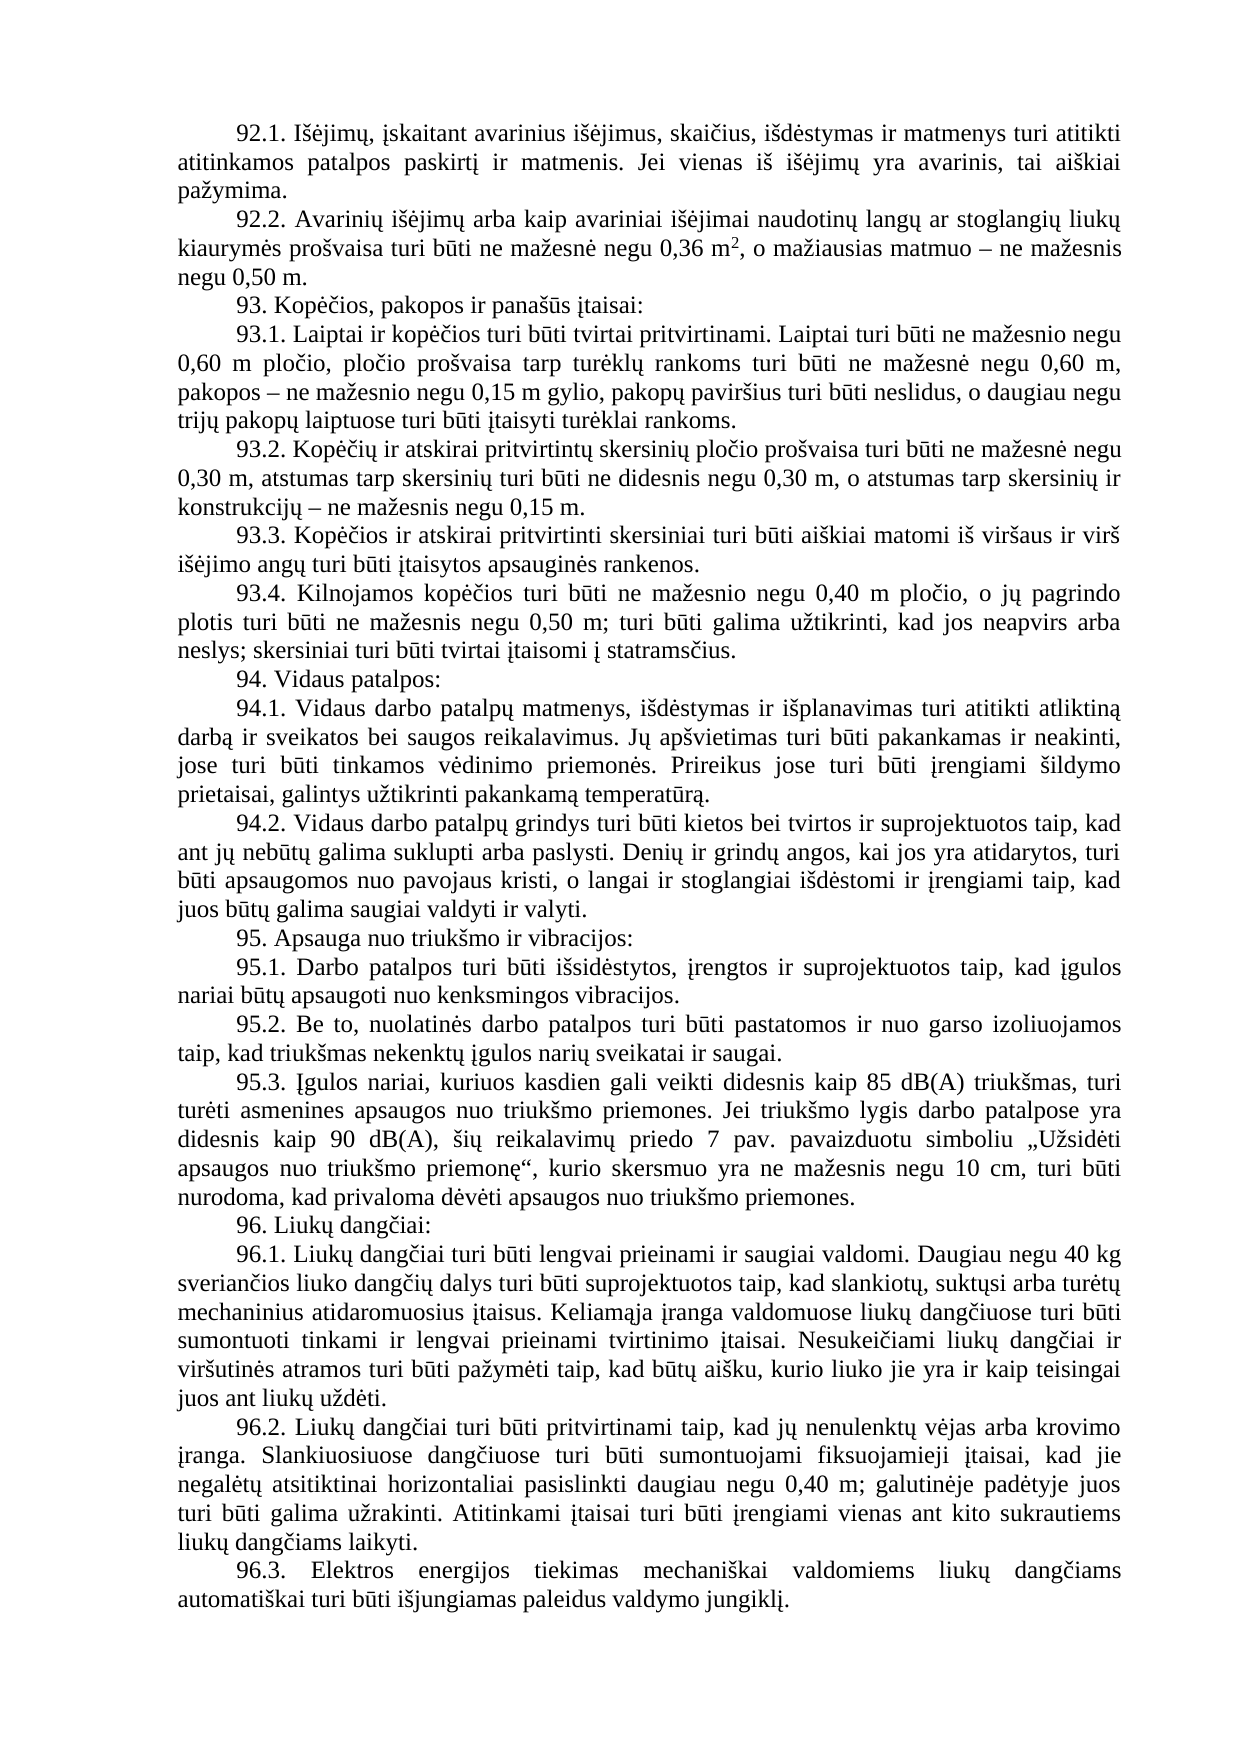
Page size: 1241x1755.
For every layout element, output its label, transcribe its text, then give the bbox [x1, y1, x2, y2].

text 94.1. Vidaus darbo patalpų matmenys, išdėstymas ir išplanavimas turi atitikti atliktiną darbą ir sveikatos bei saugos reikalavimus. Jų apšvietimas turi būti pakankamas ir neakinti, jose turi būti tinkamos vėdinimo priemonės. Prireikus jose turi būti įrengiami šildymo prietaisai, galintys užtikrinti pakankamą temperatūrą. [177, 693, 1122, 808]
text 94. Vidaus patalpos: [177, 664, 1122, 693]
text 96. Liukų dangčiai: [177, 1211, 1122, 1239]
text 95.1. Darbo patalpos turi būti išsidėstytos, įrengtos ir suprojektuotos taip, kad įgulos nariai būtų apsaugoti nuo kenksmingos vibracijos. [177, 952, 1122, 1009]
text 93.2. Kopėčių ir atskirai pritvirtintų skersinių pločio prošvaisa turi būti ne mažesnė negu 0,30 m, atstumas tarp skersinių turi būti ne didesnis negu 0,30 m, o atstumas tarp skersinių ir konstrukcijų – ne mažesnis negu 0,15 m. [177, 434, 1122, 521]
text 94.2. Vidaus darbo patalpų grindys turi būti kietos bei tvirtos ir suprojektuotos taip, kad ant jų nebūtų galima suklupti arba paslysti. Denių ir grindų angos, kai jos yra atidarytos, turi būti apsaugomos nuo pavojaus kristi, o langai ir stoglangiai išdėstomi ir įrengiami taip, kad juos būtų galima saugiai valdyti ir valyti. [177, 808, 1122, 923]
text 95. Apsauga nuo triukšmo ir vibracijos: [177, 923, 1122, 952]
text 93.4. Kilnojamos kopėčios turi būti ne mažesnio negu 0,40 m pločio, o jų pagrindo plotis turi būti ne mažesnis negu 0,50 m; turi būti galima užtikrinti, kad jos neapvirs arba neslys; skersiniai turi būti tvirtai įtaisomi į statramsčius. [177, 578, 1122, 664]
text 96.3. Elektros energijos tiekimas mechaniškai valdomiems liukų dangčiams automatiškai turi būti išjungiamas paleidus valdymo jungiklį. [177, 1556, 1122, 1613]
text 92.2. Avarinių išėjimų arba kaip avariniai išėjimai naudotinų langų ar stoglangių liukų kiaurymės prošvaisa turi būti ne mažesnė negu 0,36 m2, o mažiausias matmuo – ne mažesnis negu 0,50 m. [177, 204, 1122, 291]
text 93.1. Laiptai ir kopėčios turi būti tvirtai pritvirtinami. Laiptai turi būti ne mažesnio negu 0,60 m pločio, pločio prošvaisa tarp turėklų rankoms turi būti ne mažesnė negu 0,60 m, pakopos – ne mažesnio negu 0,15 m gylio, pakopų paviršius turi būti neslidus, o daugiau negu trijų pakopų laiptuose turi būti įtaisyti turėklai rankoms. [177, 319, 1122, 434]
text 93. Kopėčios, pakopos ir panašūs įtaisai: [177, 291, 1122, 319]
text 92.1. Išėjimų, įskaitant avarinius išėjimus, skaičius, išdėstymas ir matmenys turi atitikti atitinkamos patalpos paskirtį ir matmenis. Jei vienas iš išėjimų yra avarinis, tai aiškiai pažymima. [177, 118, 1122, 204]
text 95.2. Be to, nuolatinės darbo patalpos turi būti pastatomos ir nuo garso izoliuojamos taip, kad triukšmas nekenktų įgulos narių sveikatai ir saugai. [177, 1009, 1122, 1067]
text 96.2. Liukų dangčiai turi būti pritvirtinami taip, kad jų nenulenktų vėjas arba krovimo įranga. Slankiuosiuose dangčiuose turi būti sumontuojami fiksuojamieji įtaisai, kad jie negalėtų atsitiktinai horizontaliai pasislinkti daugiau negu 0,40 m; galutinėje padėtyje juos turi būti galima užrakinti. Atitinkami įtaisai turi būti įrengiami vienas ant kito sukrautiems liukų dangčiams laikyti. [177, 1412, 1122, 1556]
text 93.3. Kopėčios ir atskirai pritvirtinti skersiniai turi būti aiškiai matomi iš viršaus ir virš išėjimo angų turi būti įtaisytos apsauginės rankenos. [177, 521, 1122, 578]
text 95.3. Įgulos nariai, kuriuos kasdien gali veikti didesnis kaip 85 dB(A) triukšmas, turi turėti asmenines apsaugos nuo triukšmo priemones. Jei triukšmo lygis darbo patalpose yra didesnis kaip 90 dB(A), šių reikalavimų priedo 7 pav. pavaizduotu simboliu „Užsidėti apsaugos nuo triukšmo priemonę“, kurio skersmuo yra ne mažesnis negu 10 cm, turi būti nurodoma, kad privaloma dėvėti apsaugos nuo triukšmo priemones. [177, 1067, 1122, 1211]
text 96.1. Liukų dangčiai turi būti lengvai prieinami ir saugiai valdomi. Daugiau negu 40 kg sveriančios liuko dangčių dalys turi būti suprojektuotos taip, kad slankiotų, suktųsi arba turėtų mechaninius atidaromuosius įtaisus. Keliamąja įranga valdomuose liukų dangčiuose turi būti sumontuoti tinkami ir lengvai prieinami tvirtinimo įtaisai. Nesukeičiami liukų dangčiai ir viršutinės atramos turi būti pažymėti taip, kad būtų aišku, kurio liuko jie yra ir kaip teisingai juos ant liukų uždėti. [177, 1239, 1122, 1412]
